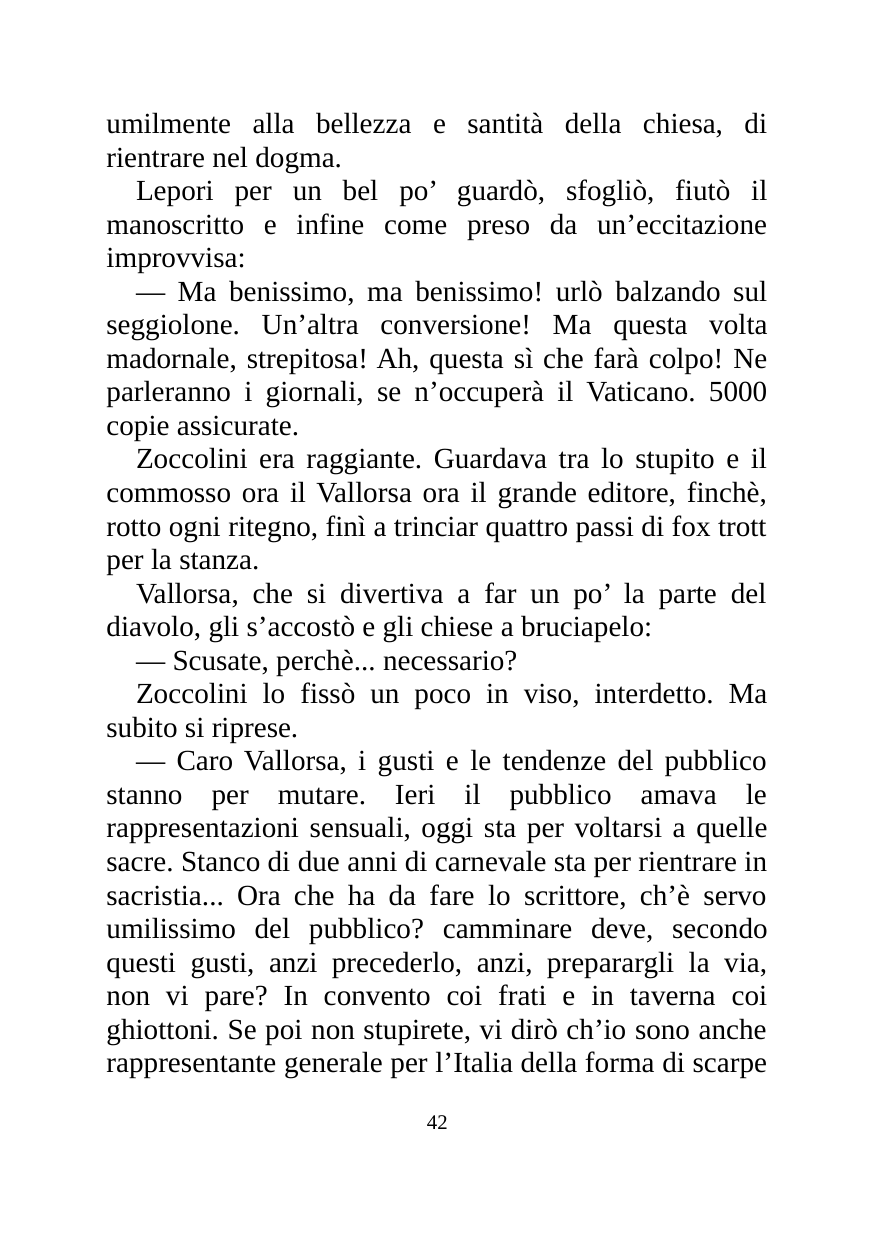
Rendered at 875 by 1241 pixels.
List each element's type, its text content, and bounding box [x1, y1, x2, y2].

text — Scusate, perchè... necessario? [106, 643, 768, 676]
text umilmente alla bellezza e santità della chiesa, di rientrare nel dogma. [106, 106, 768, 173]
text — Caro Vallorsa, i gusti e le tendenze del pubblico stanno per mutare. Ieri il pubblico amava le rappresentazioni sensuali, oggi sta per voltarsi a quelle sacre. Stanco di due anni di carnevale sta per rientrare in sacristia... Ora che ha da fare lo scrittore, ch’è servo umilissimo del pubblico? camminare deve, secondo questi gusti, anzi precederlo, anzi, preparargli la via, non vi pare? In convento coi frati e in taverna coi ghiottoni. Se poi non stupirete, vi dirò ch’io sono anche rappresentante generale per l’Italia della forma di scarpe [106, 743, 768, 1079]
text Vallorsa, che si divertiva a far un po’ la parte del diavolo, gli s’accostò e gli chiese a bruciapelo: [106, 576, 768, 643]
text Zoccolini era raggiante. Guardava tra lo stupito e il commosso ora il Vallorsa ora il grande editore, finchè, rotto ogni ritegno, finì a trinciar quattro passi di fox trott per la stanza. [106, 442, 768, 576]
text Lepori per un bel po’ guardò, sfogliò, fiutò il manoscritto e infine come preso da un’eccitazione improvvisa: [106, 173, 768, 274]
text Zoccolini lo fissò un poco in viso, interdetto. Ma subito si riprese. [106, 676, 768, 743]
text — Ma benissimo, ma benissimo! urlò balzando sul seggiolone. Un’altra conversione! Ma questa volta madornale, strepitosa! Ah, questa sì che farà colpo! Ne parleranno i giornali, se n’occuperà il Vaticano. 5000 copie assicurate. [106, 274, 768, 442]
